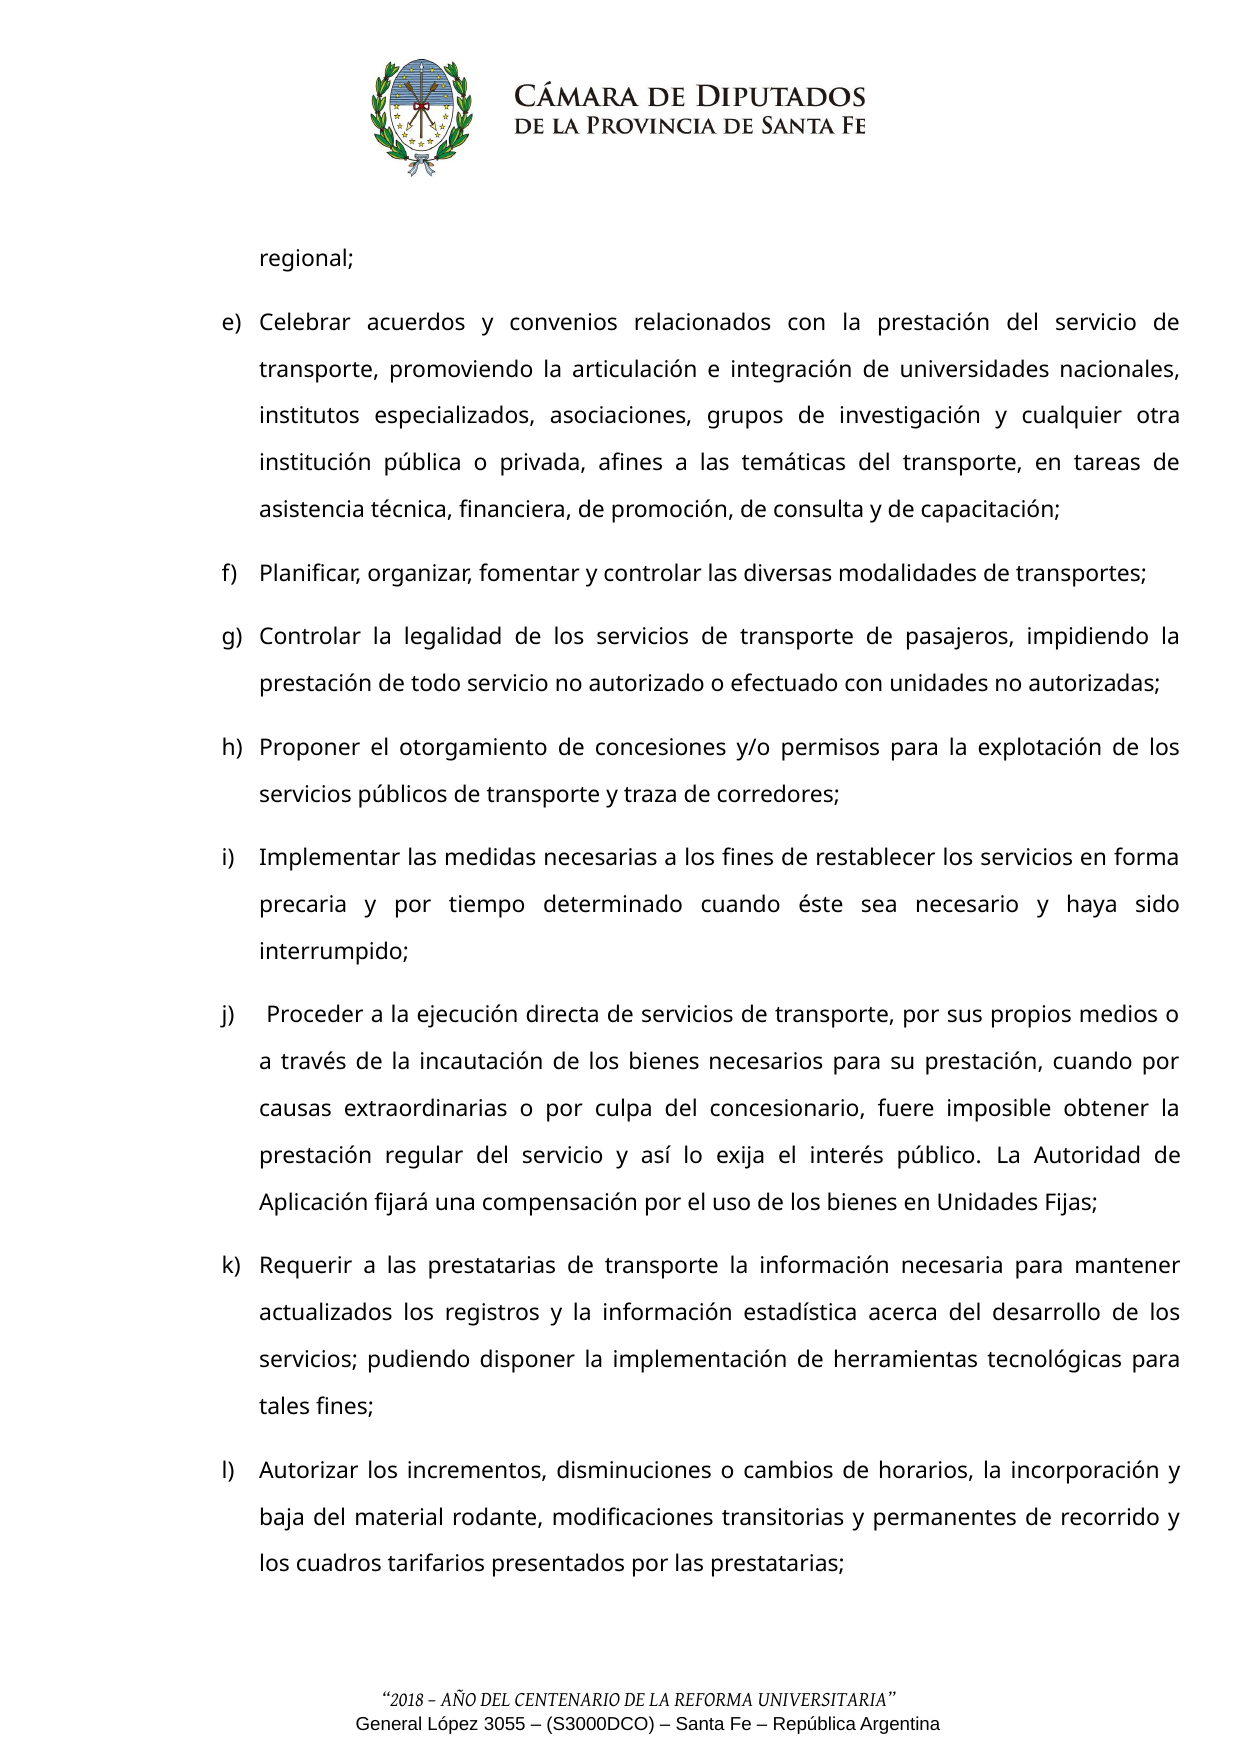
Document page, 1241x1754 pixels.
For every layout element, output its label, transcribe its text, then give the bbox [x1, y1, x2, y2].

list Controlar la legalidad de los servicios de transporte de pasajeros, impidiendo la prestación de todo servicio no autorizado o efectuado con unidades no autorizadas; [221, 620, 1181, 698]
list Planificar, organizar, fomentar y controlar las diversas modalidades de transportes; [221, 557, 1181, 588]
list Autorizar los incrementos, disminuciones o cambios de horarios, la incorporación y baja del material rodante, modificaciones transitorias y permanentes de recorrido y los cuadros tarifarios presentados por las prestatarias; [221, 1454, 1181, 1579]
list Proceder a la ejecución directa de servicios de transporte, por sus propios medios o a través de la incautación de los bienes necesarios para su prestación, cuando por causas extraordinarias o por culpa del concesionario, fuere imposible obtener la prestación regular del servicio y así lo exija el interés público. La Autoridad de Aplicación fijará una compensación por el uso de los bienes en Unidades Fijas; [221, 998, 1181, 1217]
list Proponer el otorgamiento de concesiones y/o permisos para la explotación de los servicios públicos de transporte y traza de corredores; [221, 731, 1181, 809]
picture [370, 59, 866, 181]
list Requerir a las prestatarias de transporte la información necesaria para mantener actualizados los registros y la información estadística acerca del desarrollo de los servicios; pudiendo disponer la implementación de herramientas tecnológicas para tales fines; [221, 1249, 1181, 1421]
list Celebrar acuerdos y convenios relacionados con la prestación del servicio de transporte, promoviendo la articulación e integración de universidades nacionales, institutos especializados, asociaciones, grupos de investigación y cualquier otra institución pública o privada, afines a las temáticas del transporte, en tareas de asistencia técnica, financiera, de promoción, de consulta y de capacitación; [221, 306, 1181, 524]
list regional; [221, 242, 1181, 273]
list Implementar las medidas necesarias a los fines de restablecer los servicios en forma precaria y por tiempo determinado cuando éste sea necesario y haya sido interrumpido; [221, 841, 1181, 966]
